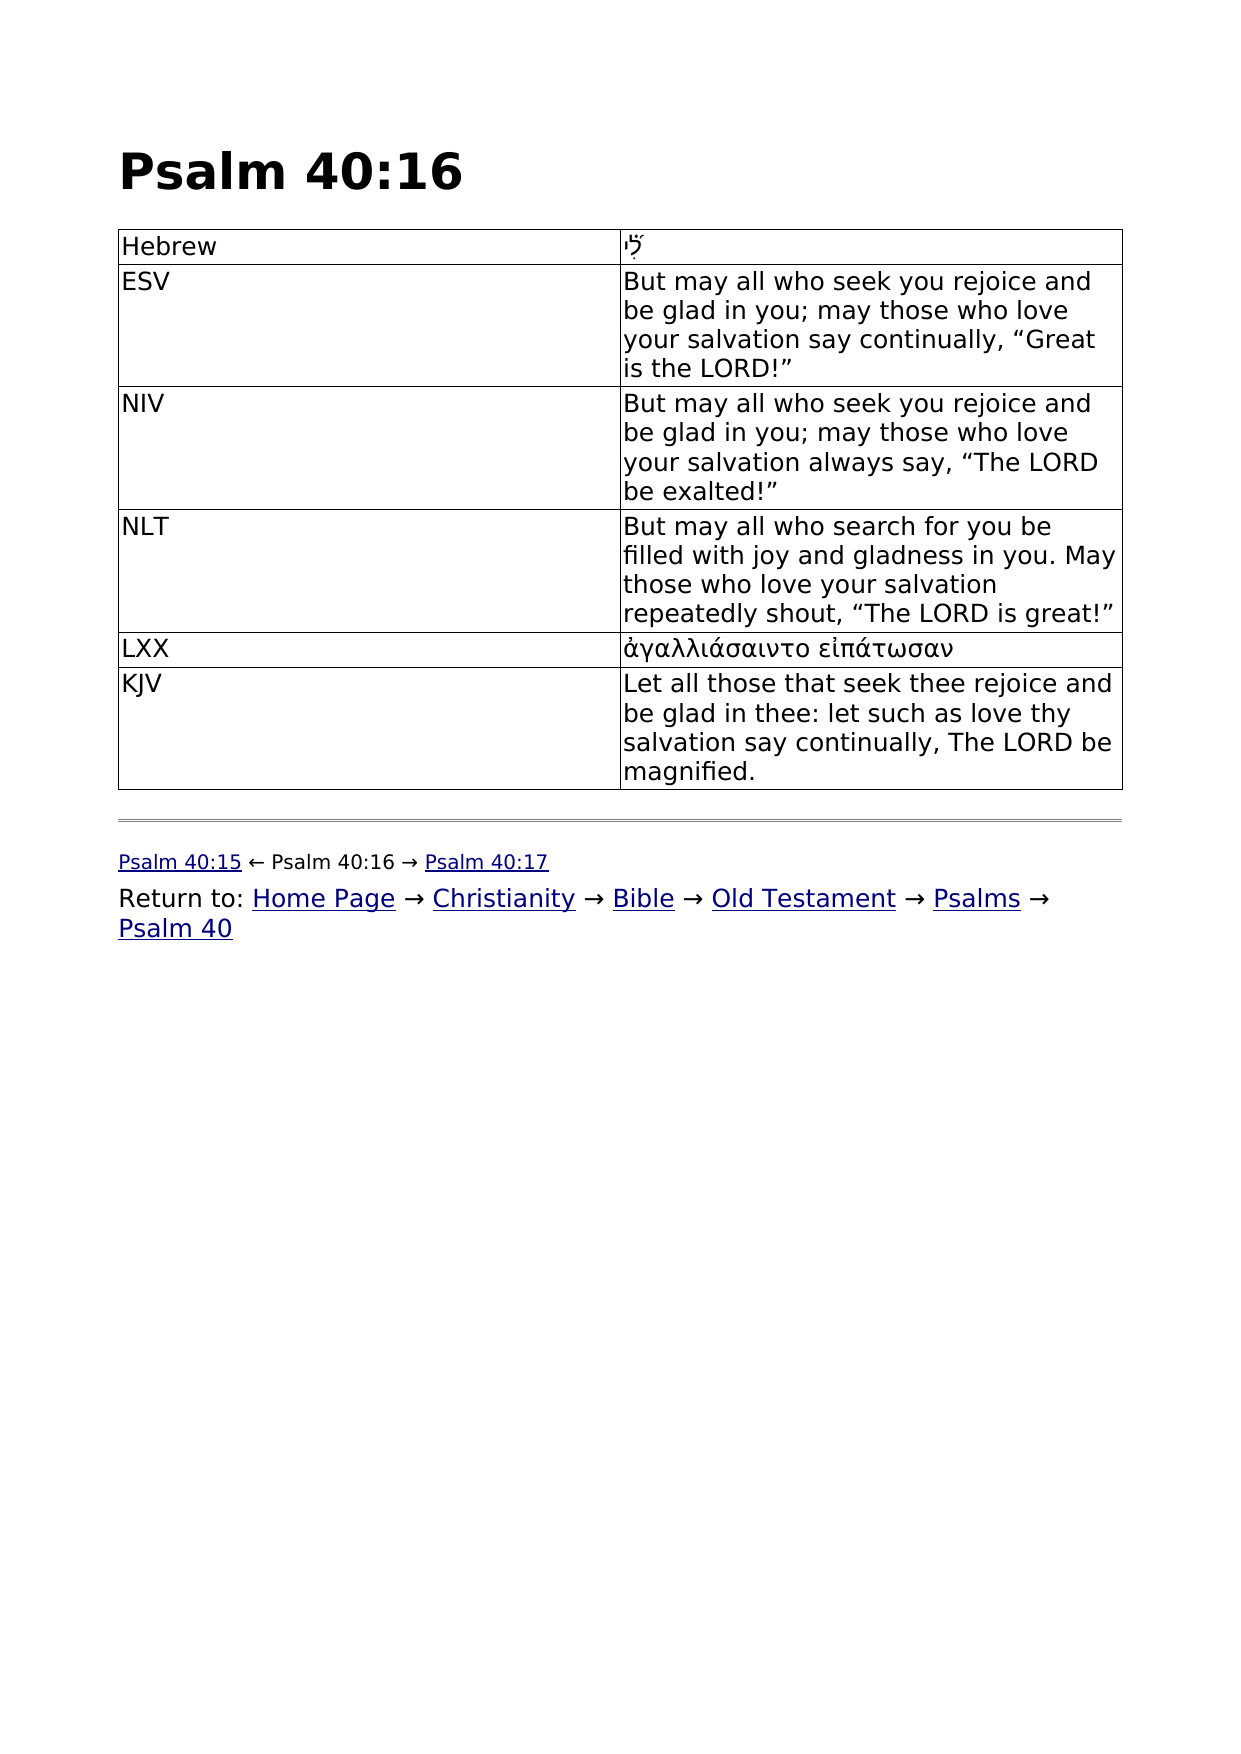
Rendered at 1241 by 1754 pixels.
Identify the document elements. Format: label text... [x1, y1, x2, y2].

text Psalm 40:15 ← Psalm 40:16 → Psalm 40:17 [118, 851, 1122, 884]
table_cell KJV [119, 668, 620, 789]
table_cell Let all those that seek thee rejoice and be glad in thee: let such as love thy salvation say continually, The LORD be magnified. [621, 668, 1122, 789]
table_cell But may all who seek you rejoice and be glad in you; may those who love your salvation always say, “The LORD be exalted!” [621, 387, 1122, 509]
table_cell NIV [119, 387, 620, 509]
table_cell LXX [119, 633, 620, 667]
text Return to: Home Page → Christianity → Bible → Old Testament → Psalms → Psalm 40 [118, 884, 1122, 943]
table_cell But may all who seek you rejoice and be glad in you; may those who love your salvation say continually, “Great is the LORD!” [621, 265, 1122, 386]
table_cell But may all who search for you be filled with joy and gladness in you. May those who love your salvation repeatedly shout, “The LORD is great!” [621, 510, 1122, 632]
table_header Hebrew [119, 230, 620, 264]
table_cell ESV [119, 265, 620, 386]
table_cell ἀγαλλιάσαιντο εἰπάτωσαν [621, 633, 1122, 667]
subtitle Psalm 40:16 [118, 143, 1122, 201]
table_cell NLT [119, 510, 620, 632]
table_header לִ֝֗י [621, 230, 1122, 264]
